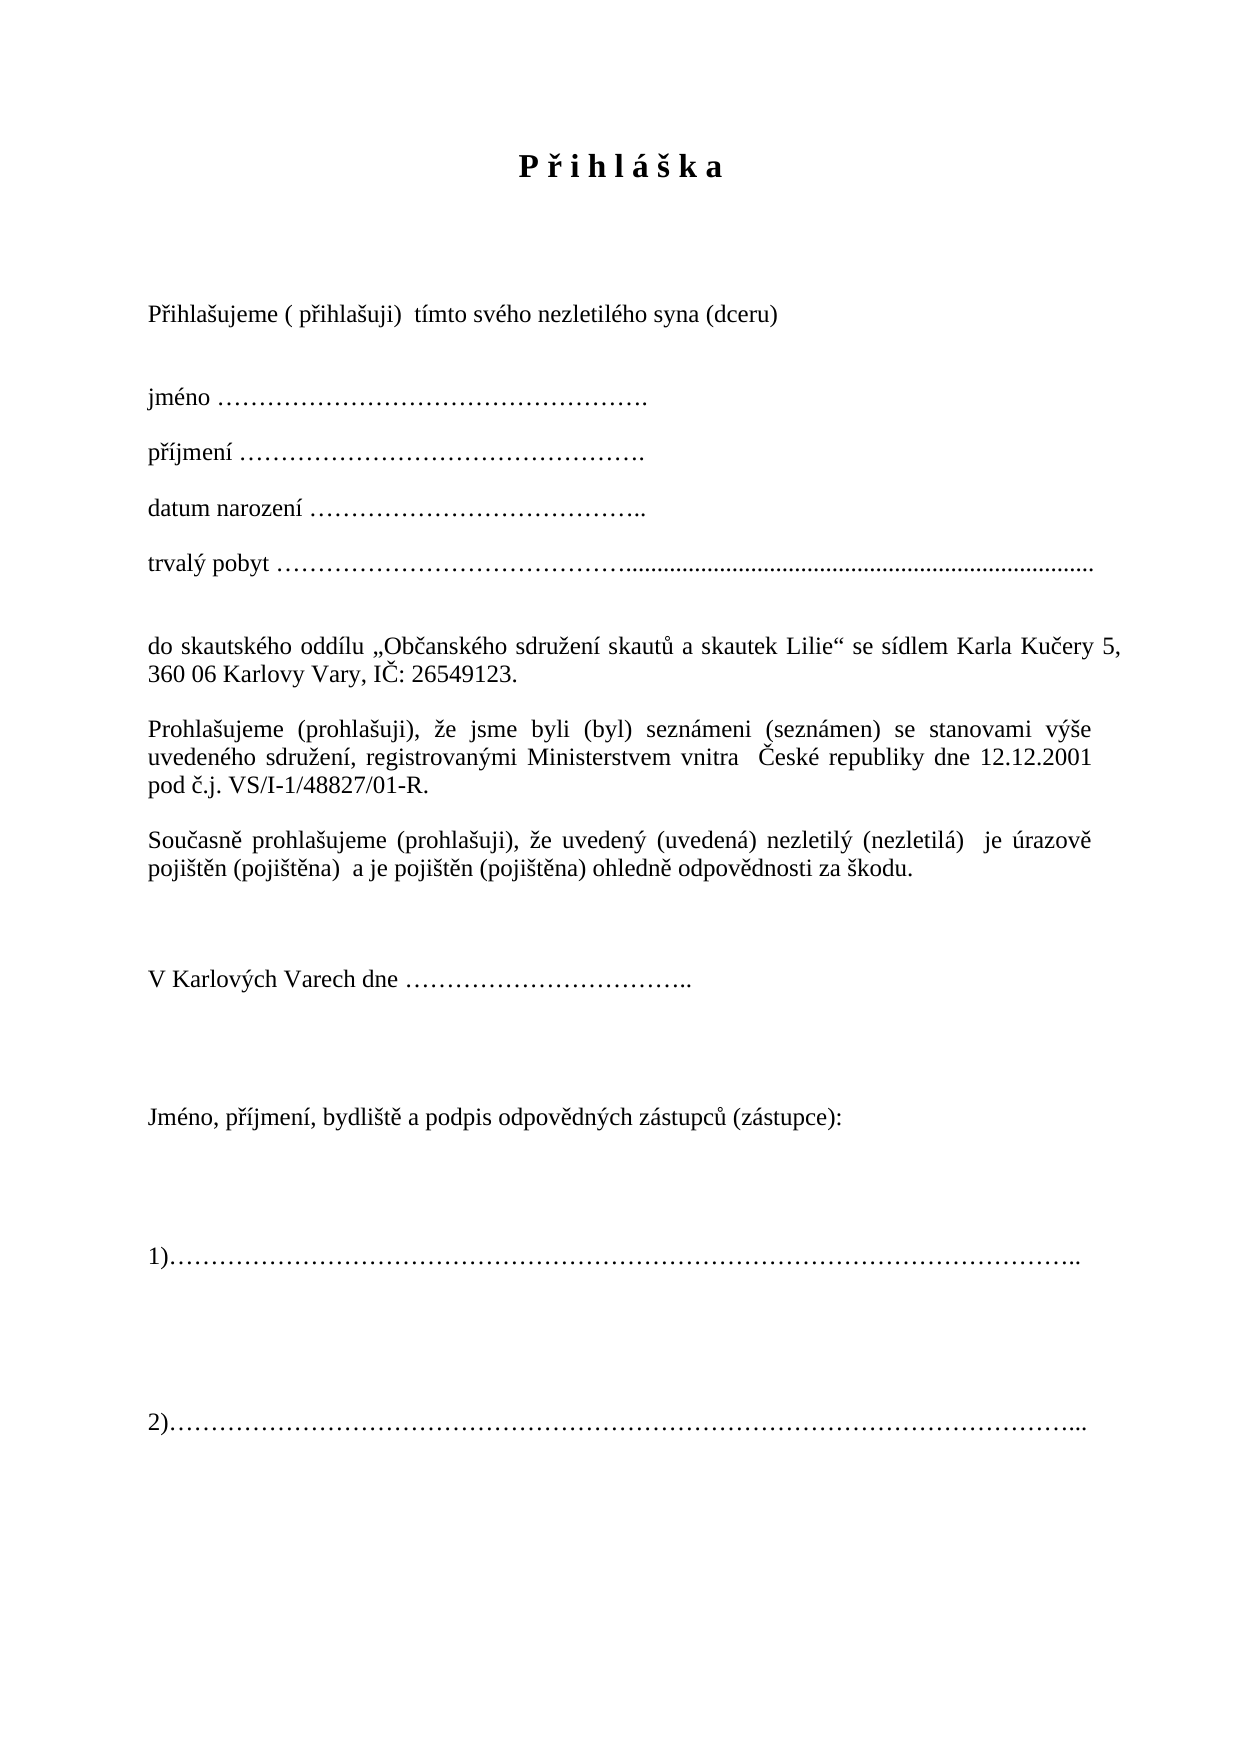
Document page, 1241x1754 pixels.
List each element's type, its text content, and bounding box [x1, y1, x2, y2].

text příjmení …………………………………………. [148, 438, 1093, 466]
text Přihlašujeme ( přihlašuji) tímto svého nezletilého syna (dceru) [148, 300, 1093, 328]
text Jméno, příjmení, bydliště a podpis odpovědných zástupců (zástupce): [148, 1103, 1093, 1131]
text P ř i h l á š k a [148, 148, 1093, 184]
text 2)………………………………………………………………………………………………... [148, 1408, 1093, 1436]
text V Karlových Varech dne …………………………….. [148, 965, 1093, 993]
text trvalý pobyt ……………………………………........................................................................... [148, 549, 1123, 577]
text 1)……………………………………………………………………………………………….. [148, 1242, 1093, 1270]
text datum narození ………………………………….. [148, 494, 1093, 522]
text Prohlašujeme (prohlašuji), že jsme byli (byl) seznámeni (seznámen) se stanovami výše uvedeného sdružení, registrovanými Ministerstvem vnitra České republiky dne 12.12.2001 pod č.j. VS/I-1/48827/01-R. [148, 716, 1093, 799]
text Současně prohlašujeme (prohlašuji), že uvedený (uvedená) nezletilý (nezletilá) je úrazově pojištěn (pojištěna) a je pojištěn (pojištěna) ohledně odpovědnosti za škodu. [148, 826, 1093, 882]
text do skautského oddílu „Občanského sdružení skautů a skautek Lilie“ se sídlem Karla Kučery 5, 360 06 Karlovy Vary, IČ: 26549123. [148, 632, 1123, 688]
text jméno ……………………………………………. [148, 383, 1093, 411]
